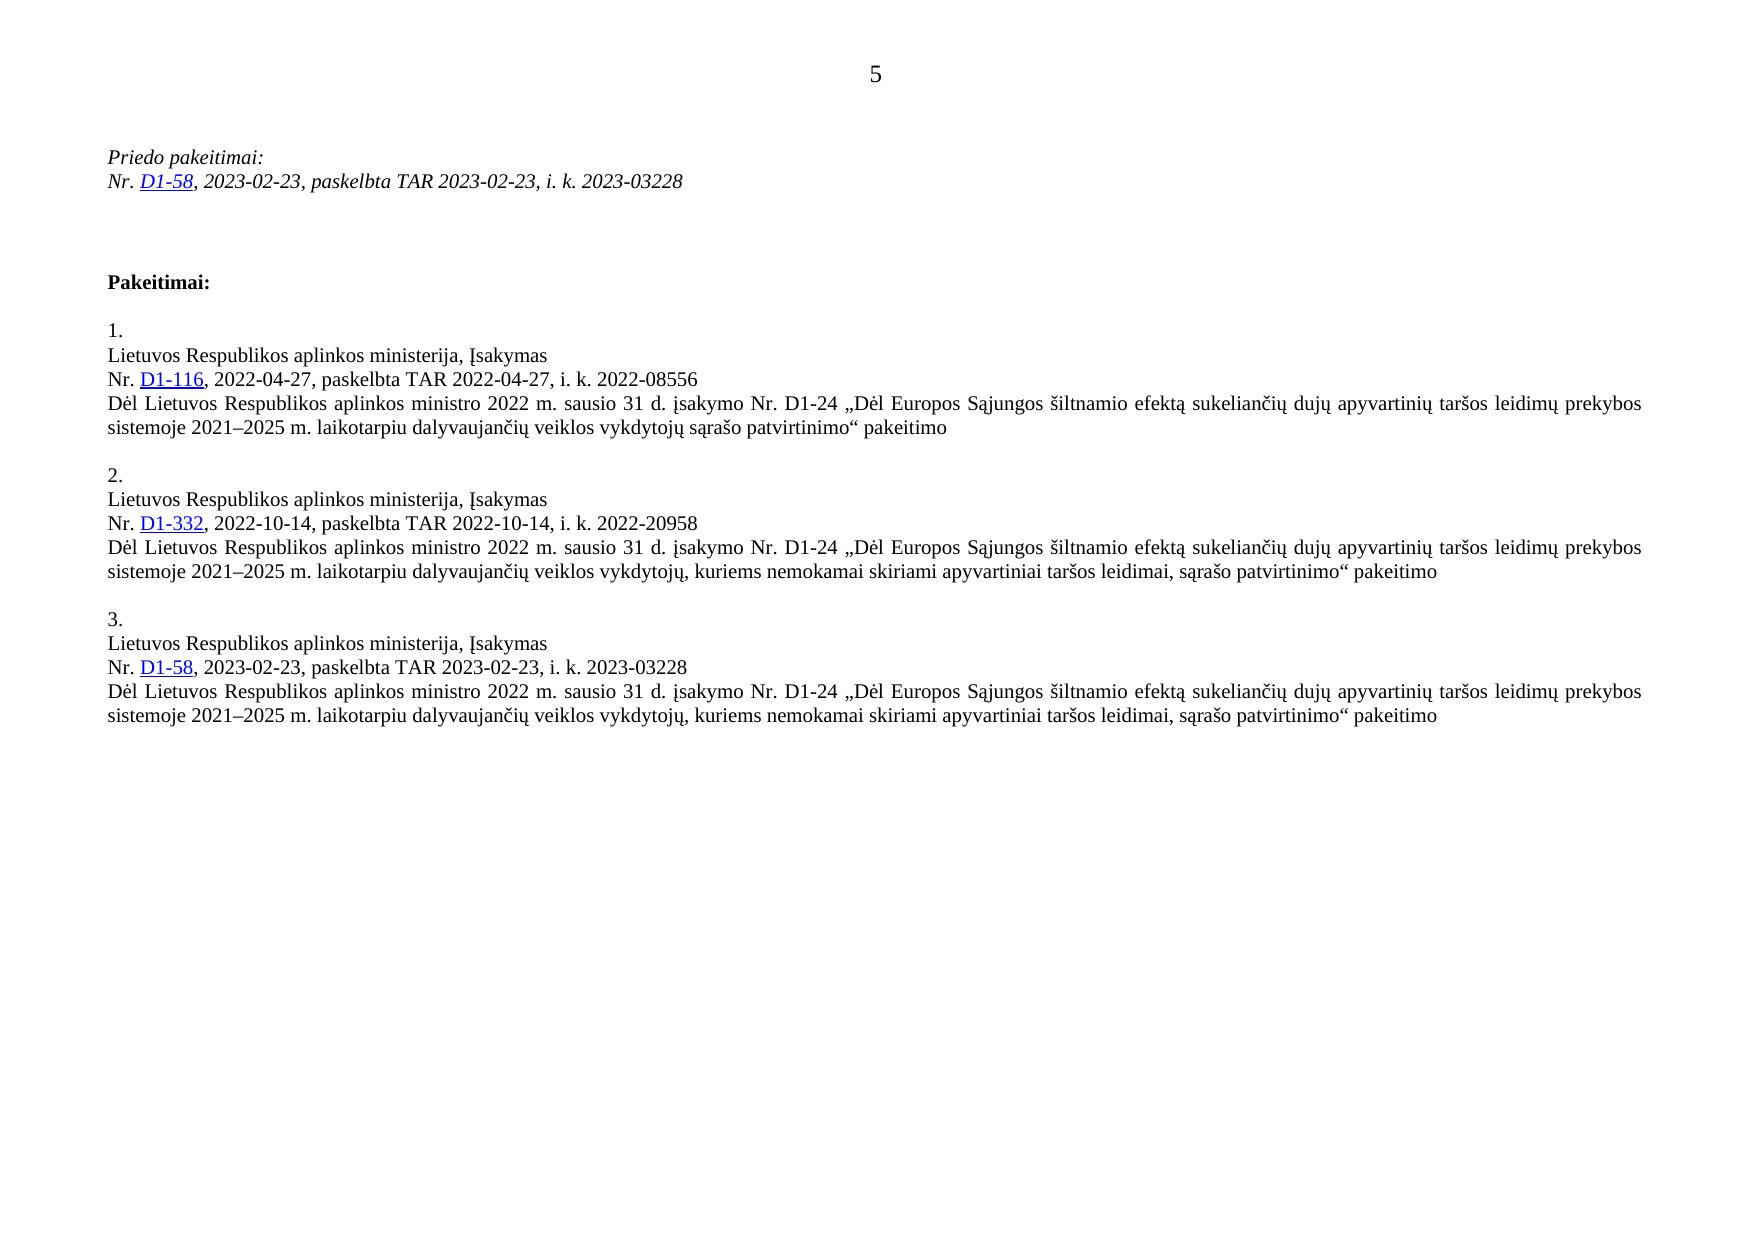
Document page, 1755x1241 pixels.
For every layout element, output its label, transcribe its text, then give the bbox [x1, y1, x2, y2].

text Nr. D1-58, 2023-02-23, paskelbta TAR 2023-02-23, i. k. 2023-03228 [107, 655, 1644, 679]
text Lietuvos Respublikos aplinkos ministerija, Įsakymas [107, 487, 1644, 511]
text Nr. D1-58, 2023-02-23, paskelbta TAR 2023-02-23, i. k. 2023-03228 [107, 169, 1644, 193]
text Nr. D1-332, 2022-10-14, paskelbta TAR 2022-10-14, i. k. 2022-20958 [107, 511, 1644, 535]
text Lietuvos Respublikos aplinkos ministerija, Įsakymas [107, 342, 1644, 367]
text Priedo pakeitimai: [107, 145, 1644, 169]
text 1. [107, 318, 1644, 342]
text Pakeitimai: [107, 270, 1644, 294]
text 3. [107, 607, 1644, 631]
text Lietuvos Respublikos aplinkos ministerija, Įsakymas [107, 631, 1644, 655]
text Nr. D1-116, 2022-04-27, paskelbta TAR 2022-04-27, i. k. 2022-08556 [107, 367, 1644, 391]
text Dėl Lietuvos Respublikos aplinkos ministro 2022 m. sausio 31 d. įsakymo Nr. D1-24 „Dėl Europos Sąjungos šiltnamio efektą sukeliančių dujų apyvartinių taršos leidimų prekybos sistemoje 2021–2025 m. laikotarpiu dalyvaujančių veiklos vykdytojų sąrašo patvirtinimo“ pakeitimo [107, 391, 1644, 439]
text 2. [107, 463, 1644, 487]
text Dėl Lietuvos Respublikos aplinkos ministro 2022 m. sausio 31 d. įsakymo Nr. D1-24 „Dėl Europos Sąjungos šiltnamio efektą sukeliančių dujų apyvartinių taršos leidimų prekybos sistemoje 2021–2025 m. laikotarpiu dalyvaujančių veiklos vykdytojų, kuriems nemokamai skiriami apyvartiniai taršos leidimai, sąrašo patvirtinimo“ pakeitimo [107, 679, 1644, 727]
text Dėl Lietuvos Respublikos aplinkos ministro 2022 m. sausio 31 d. įsakymo Nr. D1-24 „Dėl Europos Sąjungos šiltnamio efektą sukeliančių dujų apyvartinių taršos leidimų prekybos sistemoje 2021–2025 m. laikotarpiu dalyvaujančių veiklos vykdytojų, kuriems nemokamai skiriami apyvartiniai taršos leidimai, sąrašo patvirtinimo“ pakeitimo [107, 535, 1644, 583]
